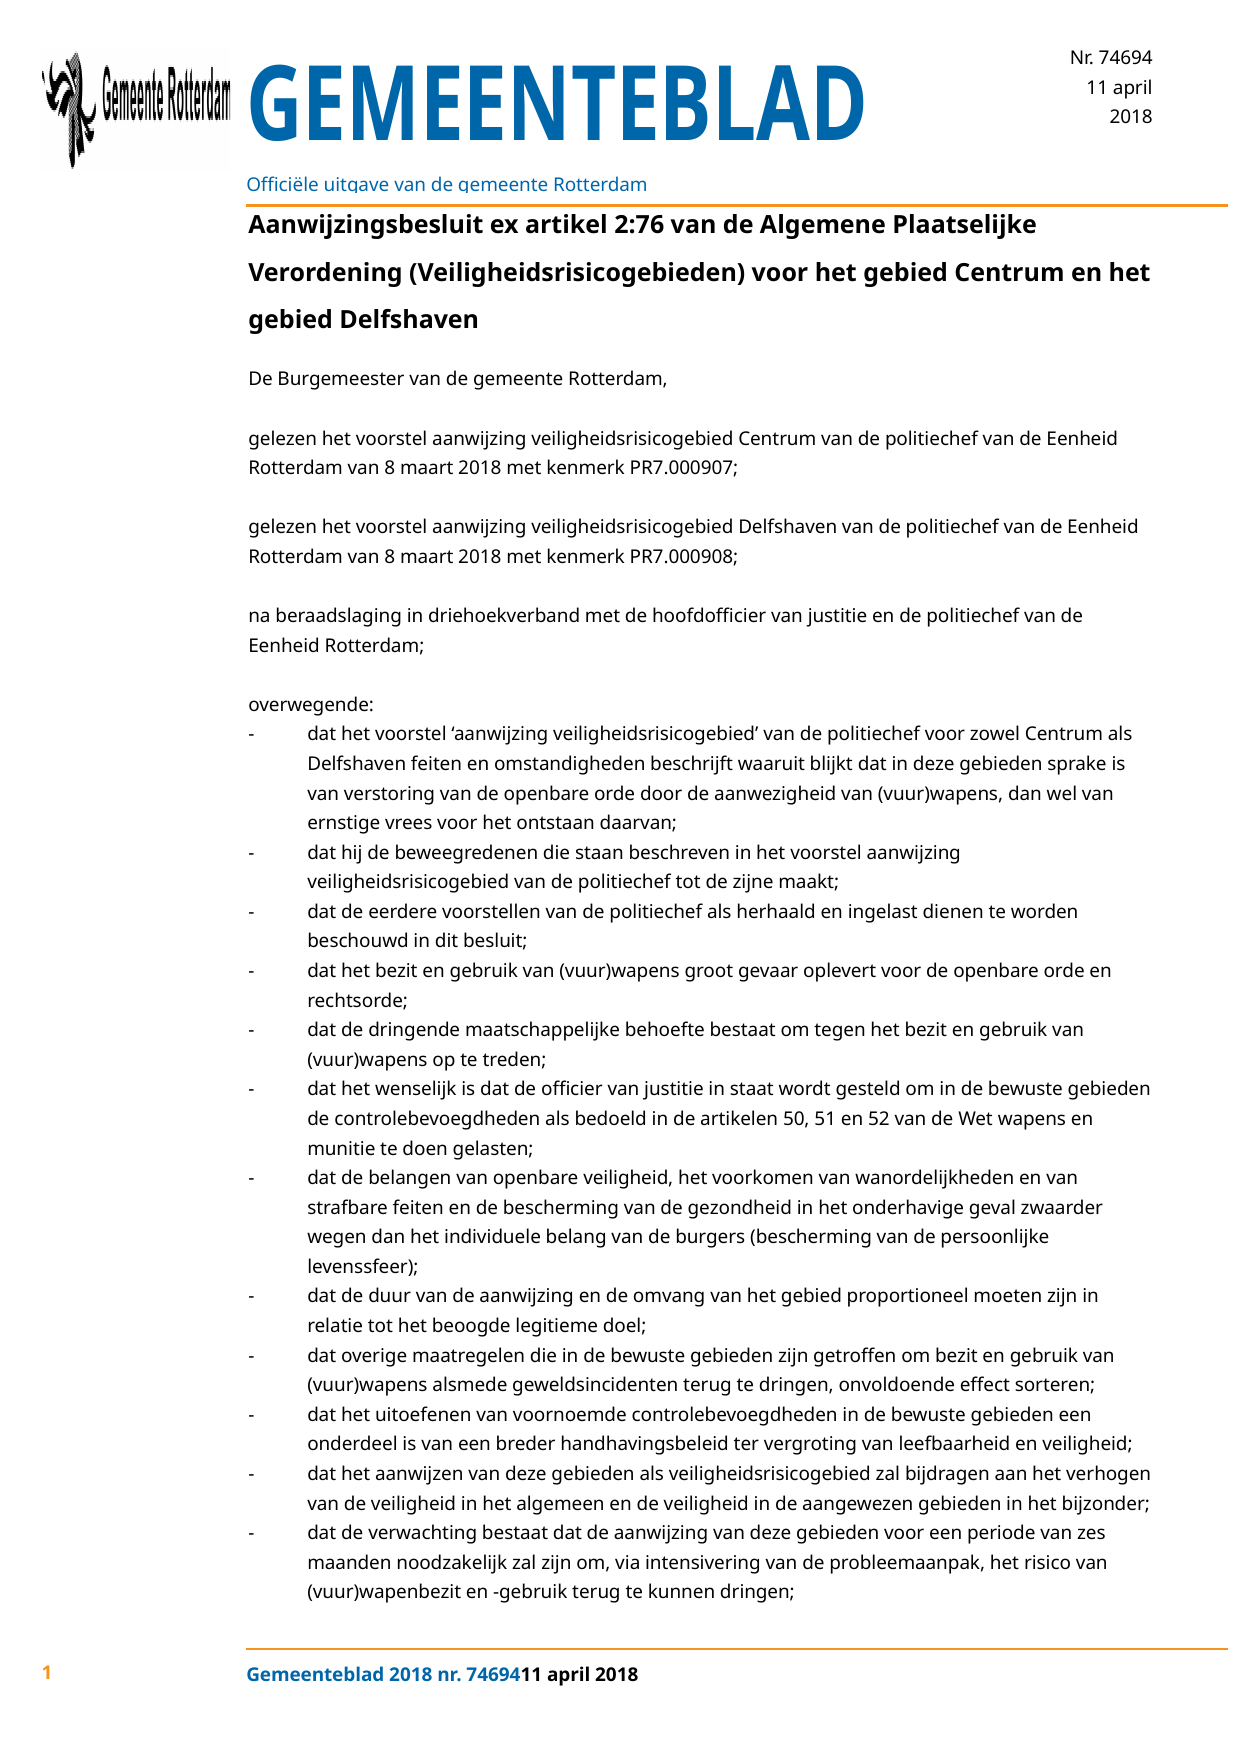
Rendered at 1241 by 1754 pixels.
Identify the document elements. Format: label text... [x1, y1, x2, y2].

text gelezen het voorstel aanwijzing veiligheidsrisicogebied Centrum van de politiechef van de Eenheid Rotterdam van 8 maart 2018 met kenmerk PR7.000907; [248, 425, 1152, 480]
list dat de duur van de aanwijzing en de omvang van het gebied proportioneel moeten zijn in relatie tot het beoogde legitieme doel; [248, 1283, 1152, 1338]
list dat het voorstel ‘aanwijzing veiligheidsrisicogebied’ van de politiechef voor zowel Centrum als Delfshaven feiten en omstandigheden beschrijft waaruit blijkt dat in deze gebieden sprake is van verstoring van de openbare orde door de aanwezigheid van (vuur)wapens, dan wel van ernstige vrees voor het ontstaan daarvan; [248, 721, 1152, 835]
picture [41, 47, 231, 172]
list dat het bezit en gebruik van (vuur)wapens groot gevaar oplevert voor de openbare orde en rechtsorde; [248, 957, 1152, 1012]
text Aanwijzingsbesluit ex artikel 2:76 van de Algemene Plaatselijke Verordening (Veiligheidsrisicogebieden) voor het gebied Centrum en het gebied Delfshaven [248, 207, 1152, 336]
text overwegende: [248, 691, 1152, 717]
list dat hij de beweegredenen die staan beschreven in het voorstel aanwijzing veiligheidsrisicogebied van de politiechef tot de zijne maakt; [248, 839, 1152, 894]
list dat overige maatregelen die in de bewuste gebieden zijn getroffen om bezit en gebruik van (vuur)wapens alsmede geweldsincidenten terug te dringen, onvoldoende effect sorteren; [248, 1342, 1152, 1397]
list dat het aanwijzen van deze gebieden als veiligheidsrisicogebied zal bijdragen aan het verhogen van de veiligheid in het algemeen en de veiligheid in de aangewezen gebieden in het bijzonder; [248, 1460, 1152, 1515]
text gelezen het voorstel aanwijzing veiligheidsrisicogebied Delfshaven van de politiechef van de Eenheid Rotterdam van 8 maart 2018 met kenmerk PR7.000908; [248, 513, 1152, 569]
list dat de dringende maatschappelijke behoefte bestaat om tegen het bezit en gebruik van (vuur)wapens op te treden; [248, 1016, 1152, 1072]
text na beraadslaging in driehoekverband met de hoofdofficier van justitie en de politiechef van de Eenheid Rotterdam; [248, 602, 1152, 657]
list dat de belangen van openbare veiligheid, het voorkomen van wanordelijkheden en van strafbare feiten en de bescherming van de gezondheid in het onderhavige geval zwaarder wegen dan het individuele belang van de burgers (bescherming van de persoonlijke levenssfeer); [248, 1164, 1152, 1279]
list dat het wenselijk is dat de officier van justitie in staat wordt gesteld om in de bewuste gebieden de controlebevoegdheden als bedoeld in de artikelen 50, 51 en 52 van de Wet wapens en munitie te doen gelasten; [248, 1076, 1152, 1160]
list dat het uitoefenen van voornoemde controlebevoegdheden in de bewuste gebieden een onderdeel is van een breder handhavingsbeleid ter vergroting van leefbaarheid en veiligheid; [248, 1401, 1152, 1456]
list dat de eerdere voorstellen van de politiechef als herhaald en ingelast dienen te worden beschouwd in dit besluit; [248, 898, 1152, 953]
text De Burgemeester van de gemeente Rotterdam, [248, 366, 1152, 391]
list dat de verwachting bestaat dat de aanwijzing van deze gebieden voor een periode van zes maanden noodzakelijk zal zijn om, via intensivering van de probleemaanpak, het risico van (vuur)wapenbezit en -gebruik terug te kunnen dringen; [248, 1519, 1152, 1604]
